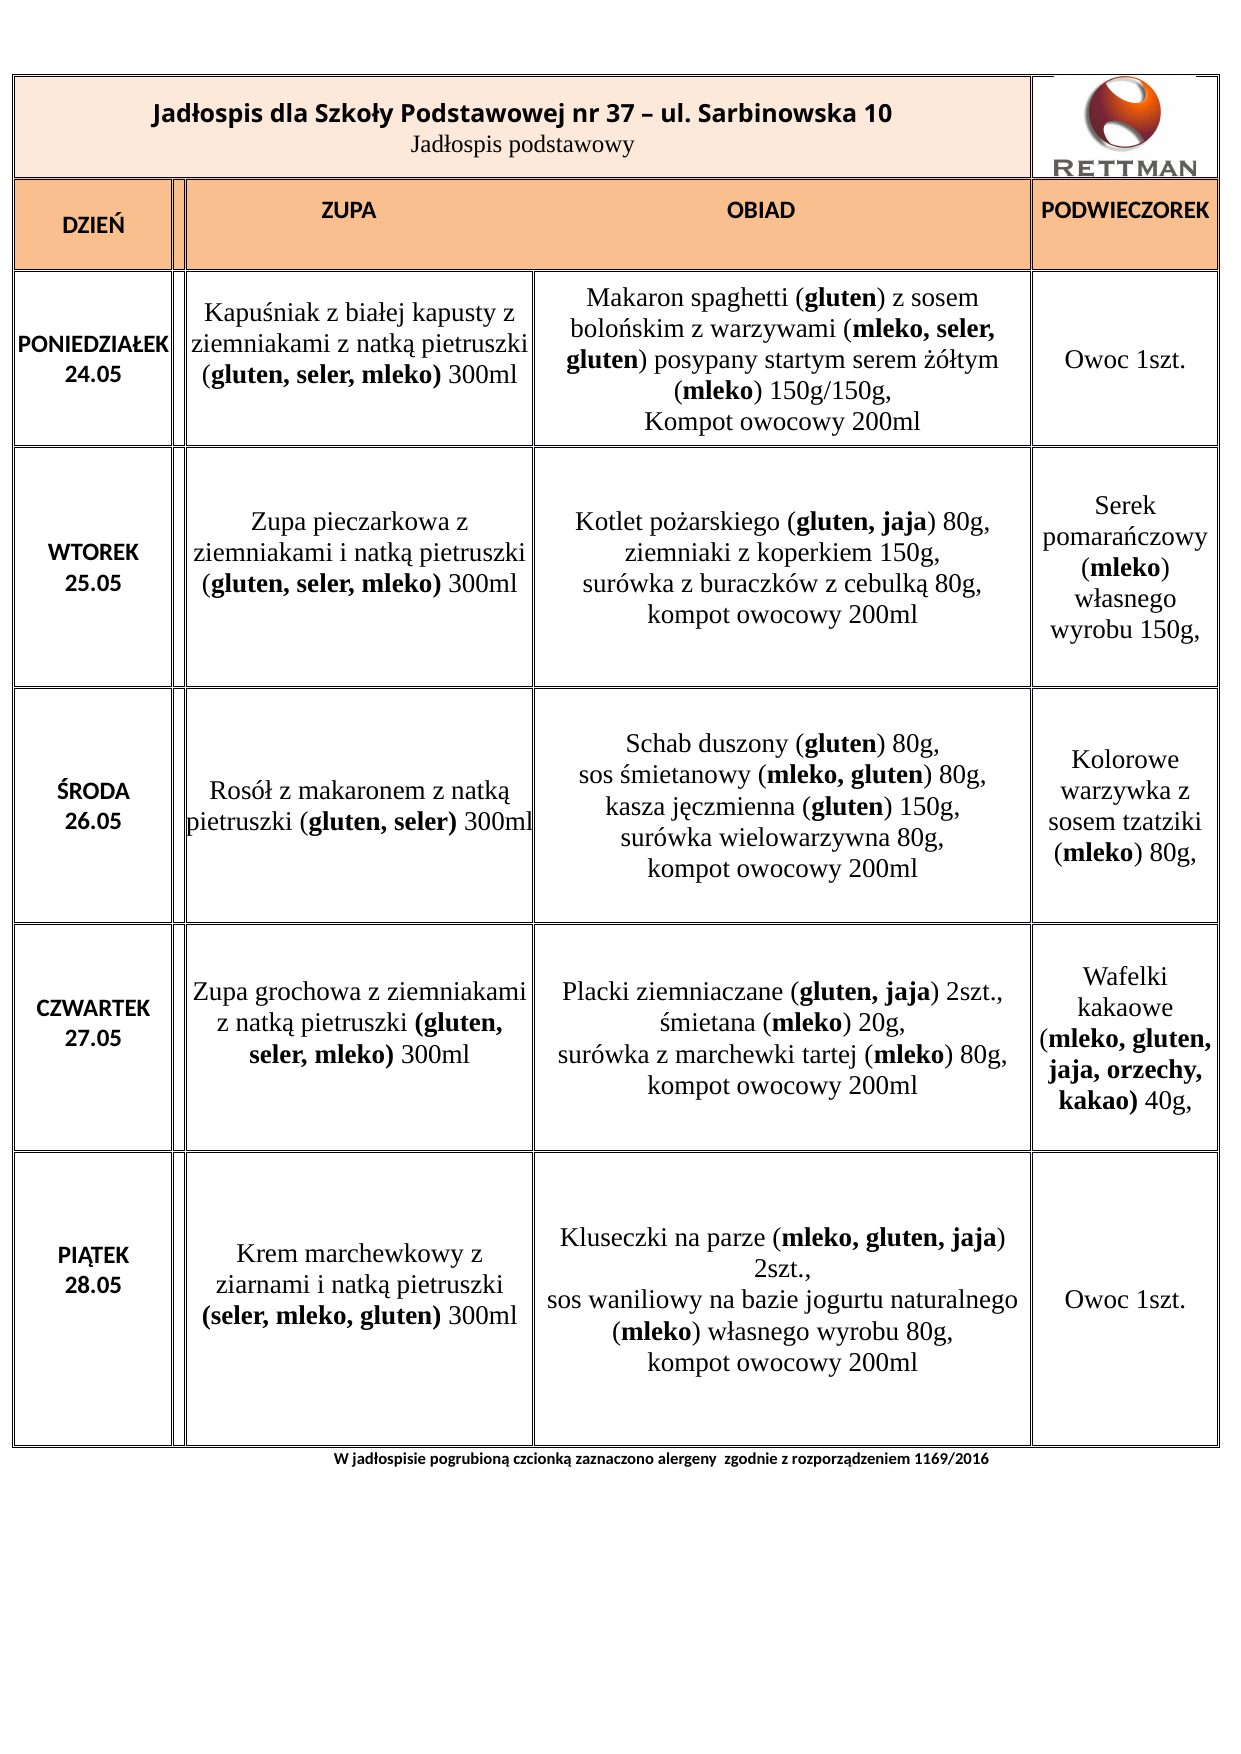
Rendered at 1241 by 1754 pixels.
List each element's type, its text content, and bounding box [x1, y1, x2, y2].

table_cell Kapuśniak z białej kapusty z ziemniakami z natką pietruszki (gluten, seler, mleko) 300ml [187, 272, 532, 445]
table_cell ZUPA OBIAD [187, 180, 1030, 269]
table_cell Rosół z makaronem z natką pietruszki (gluten, seler) 300ml [187, 689, 532, 922]
table_cell [174, 925, 184, 1150]
table_cell [174, 689, 184, 922]
table_cell PONIEDZIAŁEK 24.05 [15, 272, 171, 445]
table_cell Placki ziemniaczane (gluten, jaja) 2szt., śmietana (mleko) 20g, surówka z marchewki tartej (mleko) 80g, kompot owocowy 200ml [535, 925, 1030, 1150]
table_cell Serek pomarańczowy (mleko) własnego wyrobu 150g, [1033, 448, 1217, 686]
table_cell Wafelki kakaowe (mleko, gluten, jaja, orzechy, kakao) 40g, [1033, 925, 1217, 1150]
table_cell Owoc 1szt. [1033, 272, 1217, 445]
table_cell Zupa grochowa z ziemniakami z natką pietruszki (gluten, seler, mleko) 300ml [187, 925, 532, 1150]
table_cell Kolorowe warzywka z sosem tzatziki (mleko) 80g, [1033, 689, 1217, 922]
table_cell Krem marchewkowy z ziarnami i natką pietruszki (seler, mleko, gluten) 300ml [187, 1153, 532, 1445]
table_cell WTOREK 25.05 [15, 448, 171, 686]
table_header [1033, 77, 1053, 177]
picture [1053, 76, 1197, 177]
table_cell Kluseczki na parze (mleko, gluten, jaja) 2szt., sos waniliowy na bazie jogurtu naturalnego (mleko) własnego wyrobu 80g, kompot owocowy 200ml [535, 1153, 1030, 1445]
table_cell Kotlet pożarskiego (gluten, jaja) 80g, ziemniaki z koperkiem 150g, surówka z buraczków z cebulką 80g, kompot owocowy 200ml [535, 448, 1030, 686]
table_cell PIĄTEK 28.05 [15, 1153, 171, 1445]
table_cell Makaron spaghetti (gluten) z sosem bolońskim z warzywami (mleko, seler, gluten) posypany startym serem żółtym (mleko) 150g/150g, Kompot owocowy 200ml [535, 272, 1030, 445]
table_cell Zupa pieczarkowa z ziemniakami i natką pietruszki (gluten, seler, mleko) 300ml [187, 448, 532, 686]
table_cell DZIEŃ [15, 180, 171, 269]
table_header [1197, 77, 1217, 177]
table_cell CZWARTEK 27.05 [15, 925, 171, 1150]
table_cell Owoc 1szt. [1033, 1153, 1217, 1445]
table_cell [174, 180, 184, 269]
table_cell ŚRODA 26.05 [15, 689, 171, 922]
text W jadłospisie pogrubioną czcionką zaznaczono alergeny zgodnie z rozporządzeniem 1169/2016 [118, 1448, 1205, 1468]
table_cell [174, 1153, 184, 1445]
table_cell Schab duszony (gluten) 80g, sos śmietanowy (mleko, gluten) 80g, kasza jęczmienna (gluten) 150g, surówka wielowarzywna 80g, kompot owocowy 200ml [535, 689, 1030, 922]
table_header Jadłospis dla Szkoły Podstawowej nr 37 – ul. Sarbinowska 10 Jadłospis podstawowy [15, 77, 1030, 177]
table_cell PODWIECZOREK [1033, 180, 1217, 269]
table_cell [174, 448, 184, 686]
table_cell [174, 272, 184, 445]
